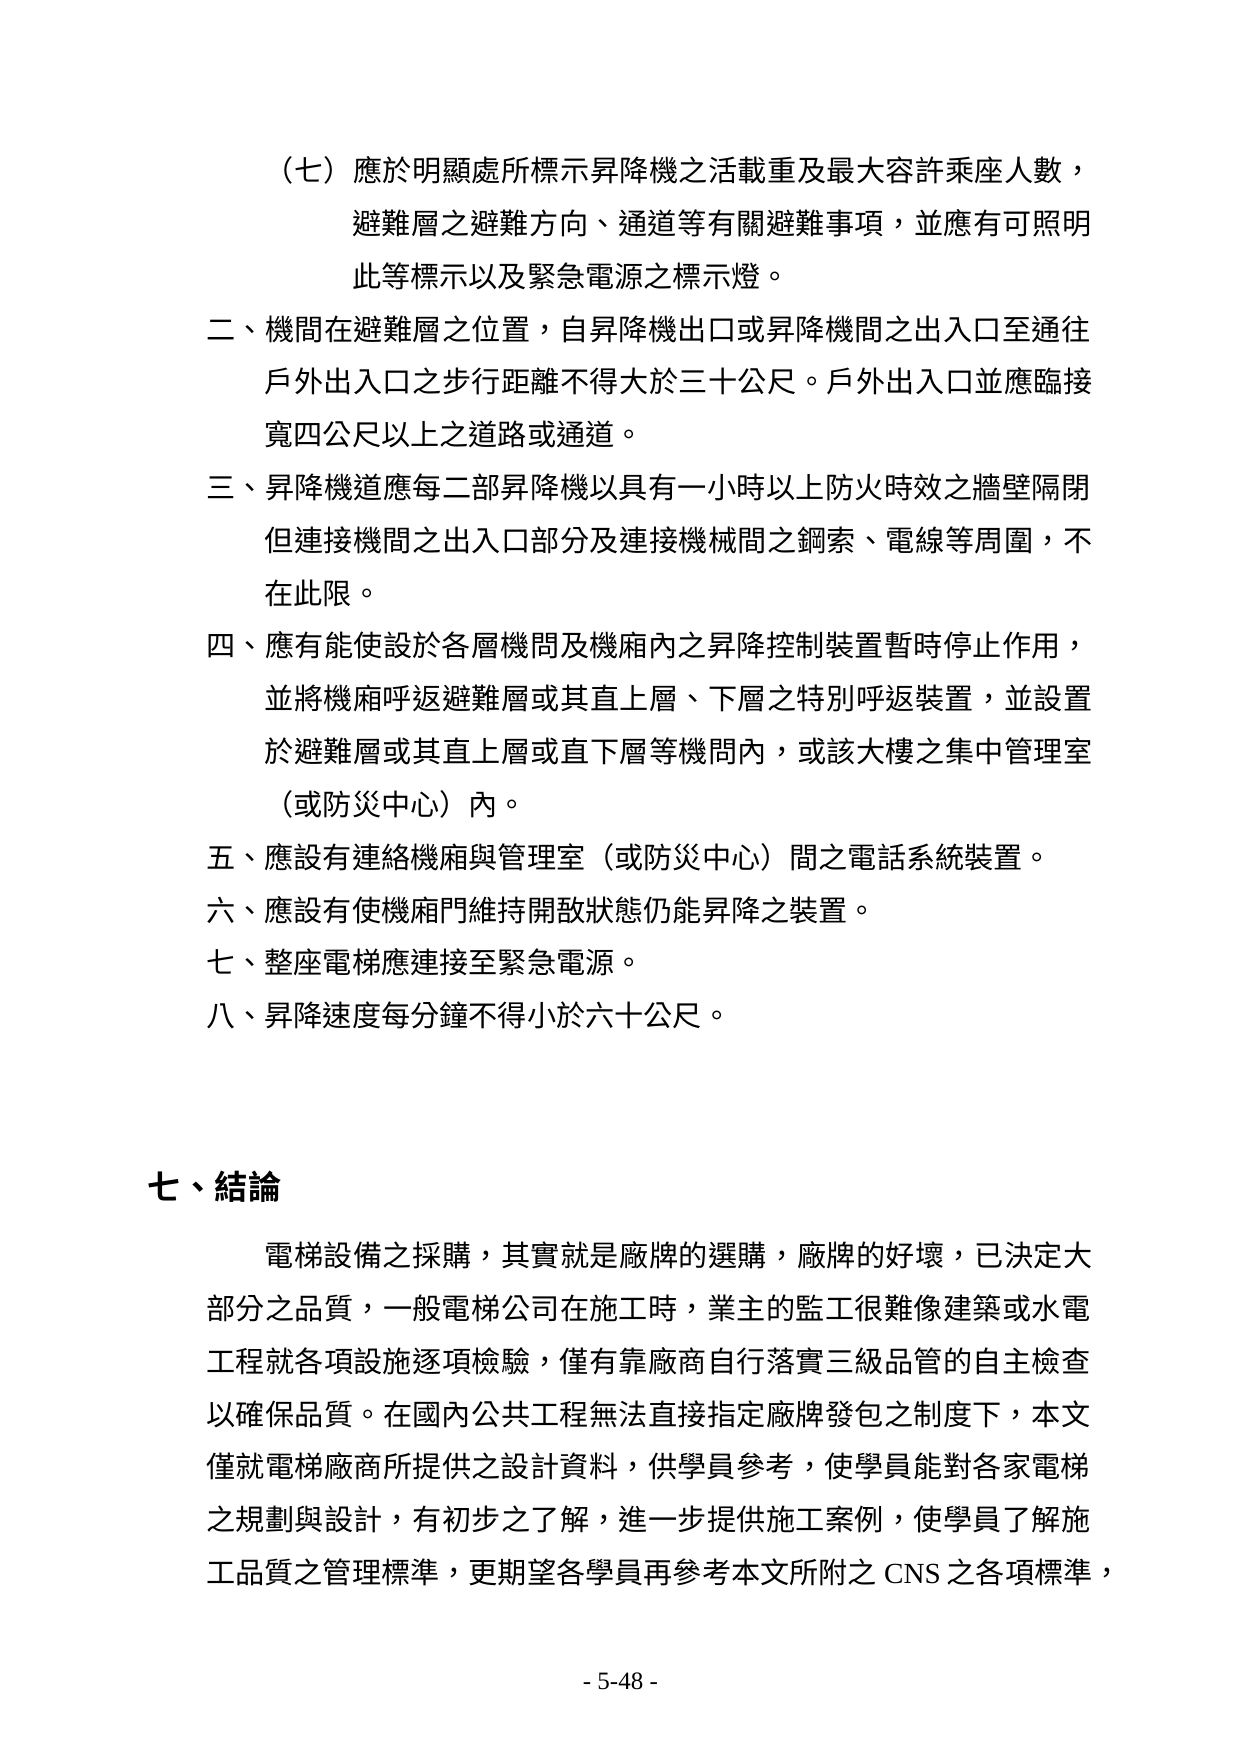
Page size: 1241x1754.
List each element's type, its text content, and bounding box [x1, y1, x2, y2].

text （七）應於明顯處所標示昇降機之活載重及最大容許乘座人數，避難層之避難方向、通道等有關避難事項，並應有可照明此等標示以及緊急電源之標示燈。 [264, 148, 1092, 296]
text 五、應設有連絡機廂與管理室（或防災中心）間之電話系統裝置。 [206, 834, 1092, 877]
text 三、昇降機道應每二部昇降機以具有一小時以上防火時效之牆壁隔閉。但連接機間之出入口部分及連接機械間之鋼索、電線等周圍，不在此限。 [206, 464, 1092, 612]
text 六、應設有使機廂門維持開敔狀態仍能昇降之裝置。 [206, 887, 1092, 929]
text 四、應有能使設於各層機問及機廂內之昇降控制裝置暫時停止作用，並將機廂呼返避難層或其直上層、下層之特別呼返裝置，並設置於避難層或其直上層或直下層等機問內，或該大樓之集中管理室（或防災中心）內。 [206, 623, 1092, 824]
subtitle 結論 [148, 1161, 1092, 1209]
text 七、整座電梯應連接至緊急電源。 [206, 940, 1092, 982]
text 電梯設備之採購，其實就是廠牌的選購，廠牌的好壞，已決定大部分之品質，一般電梯公司在施工時，業主的監工很難像建築或水電工程就各項設施逐項檢驗，僅有靠廠商自行落實三級品管的自主檢查，以確保品質。在國內公共工程無法直接指定廠牌發包之制度下，本文僅就電梯廠商所提供之設計資料，供學員參考，使學員能對各家電梯之規劃與設計，有初步之了解，進一步提供施工案例，使學員了解施工品質之管理標準，更期望各學員再參考本文所附之CNS之各項標準，依各工程之性質及大小，制定自主檢查表，嚴格執行品質管控檢查，使設備之安裝不至於變成併裝貨，以達到更高之品質。 [206, 1233, 1092, 1592]
text 二、機間在避難層之位置，自昇降機出口或昇降機間之出入口至通往戶外出入口之步行距離不得大於三十公尺。戶外出入口並應臨接寬四公尺以上之道路或通道。 [206, 306, 1092, 454]
text 八、昇降速度每分鐘不得小於六十公尺。 [206, 993, 1092, 1035]
